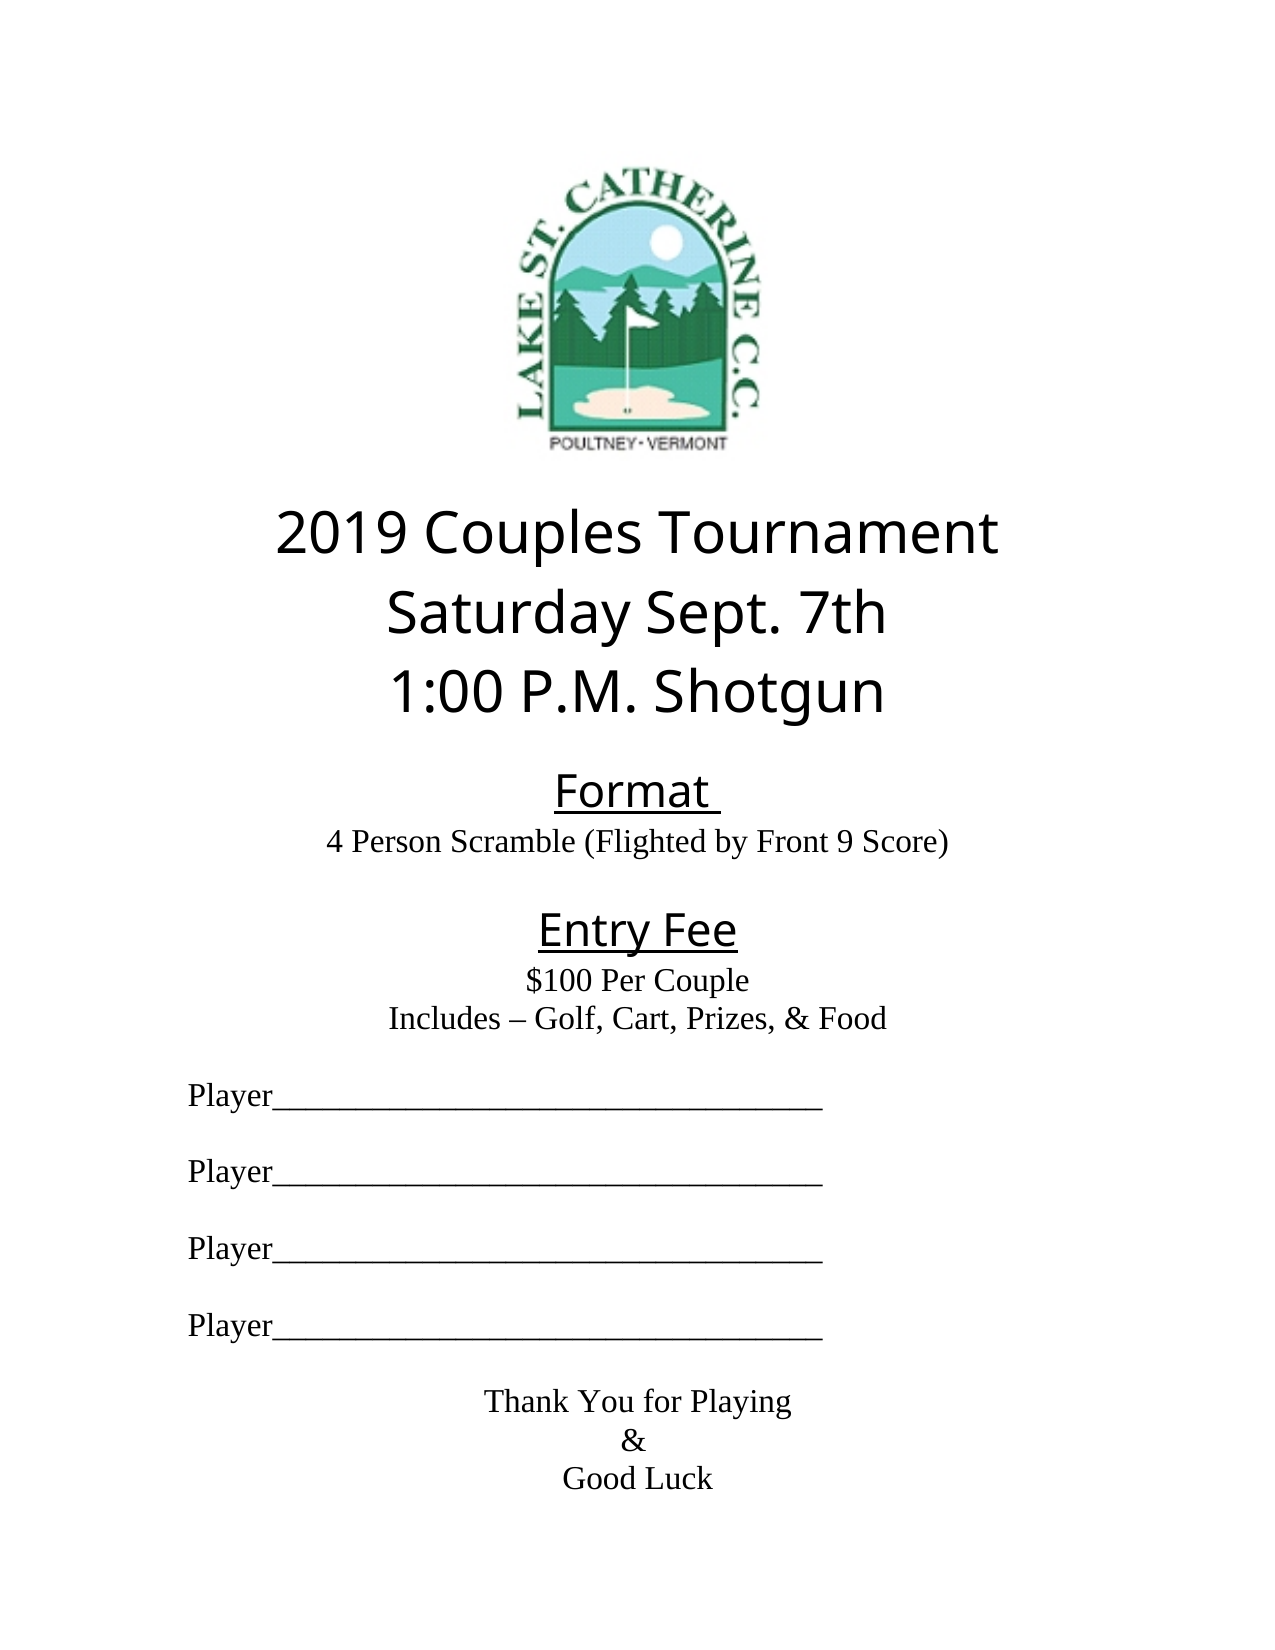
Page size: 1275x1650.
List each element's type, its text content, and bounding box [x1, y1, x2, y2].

text Player_________________________________ [187, 1228, 1087, 1267]
text 2019 Couples Tournament [187, 491, 1087, 571]
text 1:00 P.M. Shotgun [187, 650, 1087, 730]
text Saturday Sept. 7th [187, 571, 1087, 650]
text Includes – Golf, Cart, Prizes, & Food [187, 998, 1087, 1037]
text Good Luck [187, 1458, 1087, 1497]
picture [503, 151, 772, 461]
text Entry Fee [187, 897, 1087, 960]
text Player_________________________________ [187, 1152, 1087, 1190]
text Player_________________________________ [187, 1305, 1087, 1343]
text $100 Per Couple [187, 960, 1087, 998]
text Format [187, 758, 1087, 821]
text & [187, 1420, 1087, 1458]
text Player_________________________________ [187, 1075, 1087, 1113]
text 4 Person Scramble (Flighted by Front 9 Score) [187, 821, 1087, 859]
text Thank You for Playing [187, 1382, 1087, 1420]
